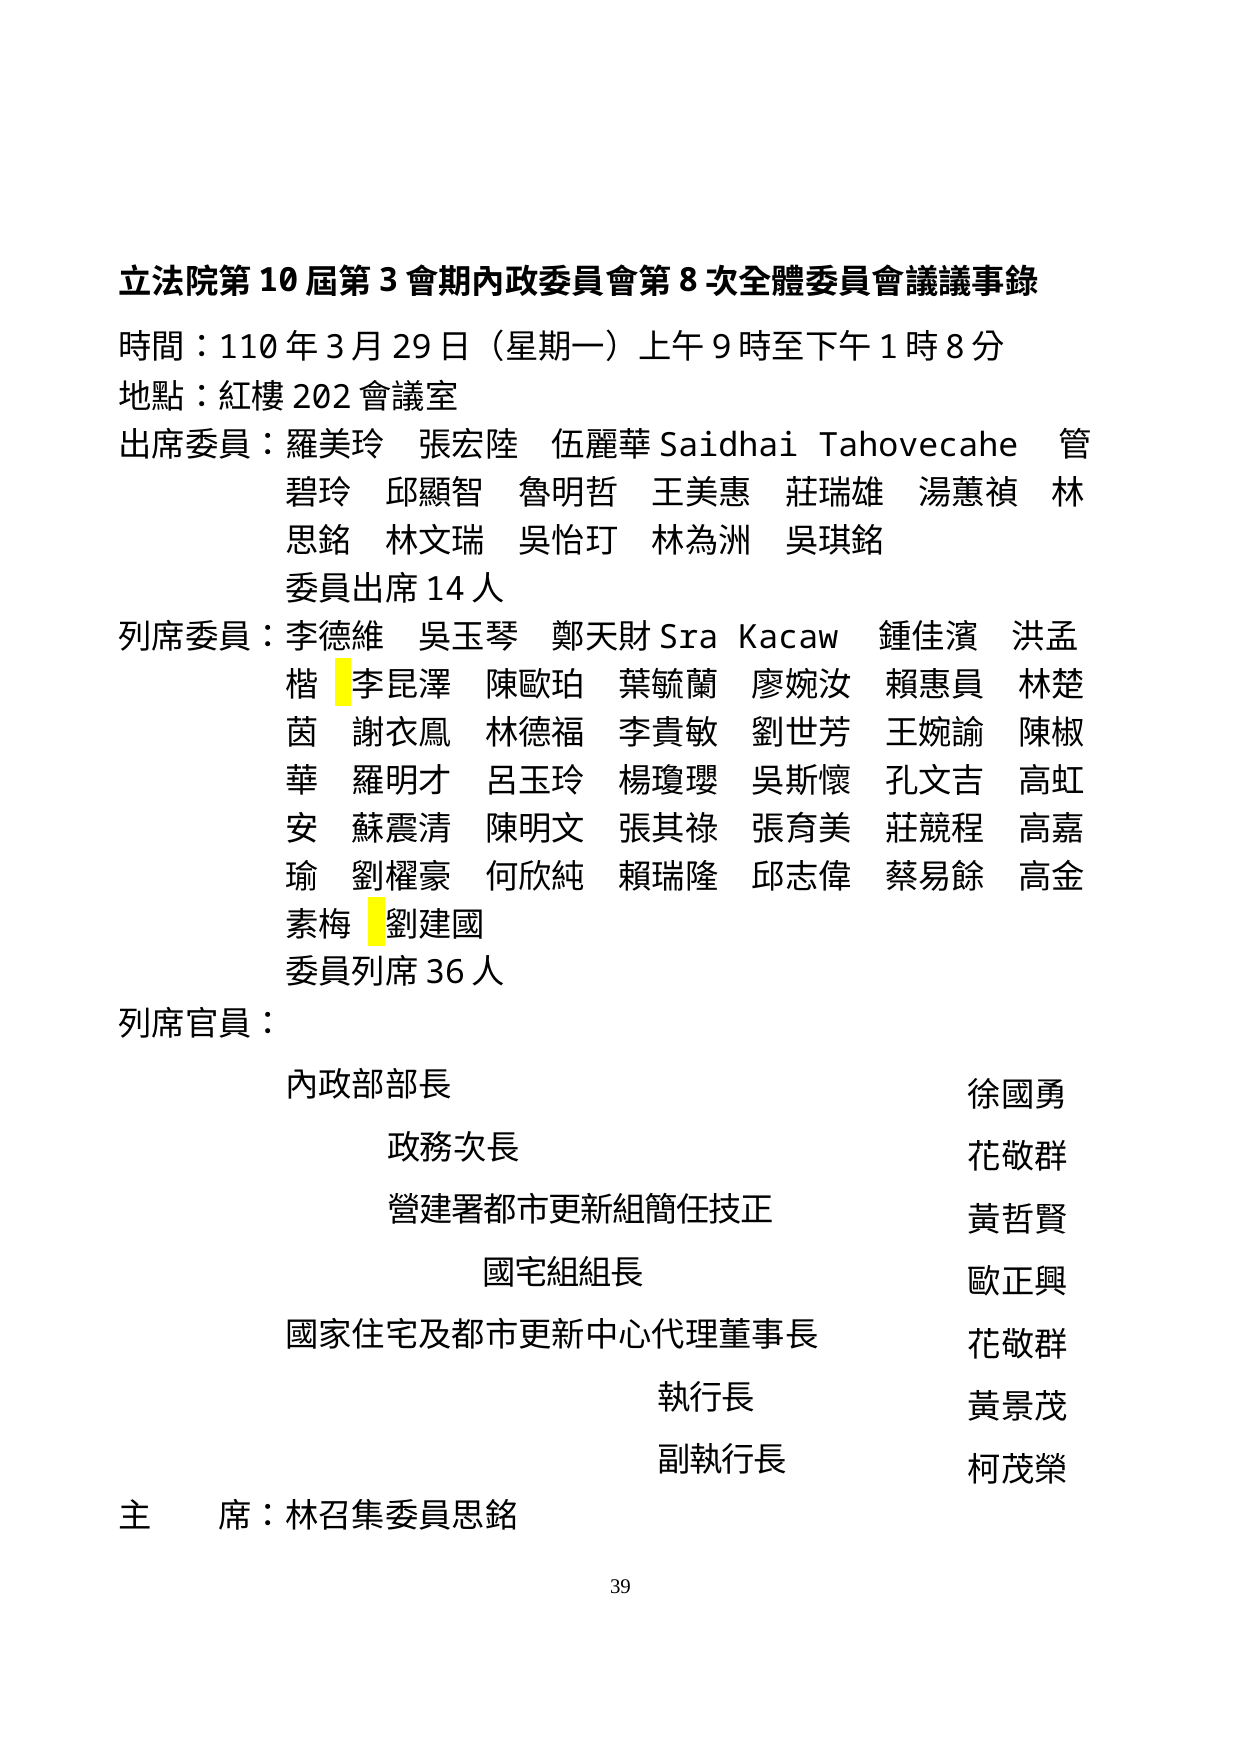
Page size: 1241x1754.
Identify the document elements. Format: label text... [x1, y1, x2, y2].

table_cell 國宅組組長 [274, 1237, 956, 1300]
text 委員列席36人 [118, 946, 1092, 993]
text 委員出席14人 [118, 562, 1092, 610]
table_cell 黃哲賢 [956, 1175, 1125, 1237]
text 出席委員：羅美玲 張宏陸 伍麗華Saidhai Tahovecahe 管碧玲 邱顯智 魯明哲 王美惠 莊瑞雄 湯蕙禎 林思銘 林文瑞 吳怡玎 林為洲 吳琪銘 [118, 418, 1107, 562]
table_header 徐國勇 [956, 1050, 1125, 1112]
table_cell 花敬群 [956, 1112, 1125, 1175]
text 主 席：林召集委員思銘 [118, 1487, 1234, 1537]
table_cell [118, 1237, 274, 1300]
table_cell [118, 1112, 274, 1175]
table_cell 營建署都市更新組簡任技正 [274, 1175, 956, 1237]
text 列席委員：李德維 吳玉琴 鄭天財Sra Kacaw 鍾佳濱 洪孟楷 李昆澤 陳歐珀 葉毓蘭 廖婉汝 賴惠員 林楚茵 謝衣鳯 林德福 李貴敏 劉世芳 王婉諭 陳椒華 羅明才 呂玉玲 楊瓊瓔 吳斯懷 孔文吉 高虹安 蘇震清 陳明文 張其祿 張育美 莊競程 高嘉瑜 劉櫂豪 何欣純 賴瑞隆 邱志偉 蔡易餘 高金素梅 劉建國 [118, 610, 1092, 946]
table_header 內政部部長 [274, 1050, 956, 1112]
text 列席官員： [118, 993, 1148, 1046]
subtitle 立法院第10屆第3會期內政委員會第8次全體委員會議議事錄 [118, 237, 1122, 300]
table_cell 柯茂榮 [956, 1425, 1125, 1487]
table_cell [118, 1300, 274, 1362]
table_cell 執行長 [274, 1362, 956, 1425]
table_cell 黃景茂 [956, 1362, 1125, 1425]
table_cell 歐正興 [956, 1237, 1125, 1300]
table_cell 花敬群 [956, 1300, 1125, 1362]
table_cell 國家住宅及都市更新中心代理董事長 [274, 1300, 956, 1362]
table_header [118, 1050, 274, 1112]
table_cell [118, 1362, 274, 1425]
table_cell 政務次長 [274, 1112, 956, 1175]
table_cell [118, 1425, 274, 1487]
table_cell [118, 1175, 274, 1237]
text 地點：紅樓202會議室 [118, 368, 1122, 418]
text 時間：110年3月29日（星期一）上午9時至下午1時8分 [118, 318, 1122, 368]
table_cell 副執行長 [274, 1425, 956, 1487]
